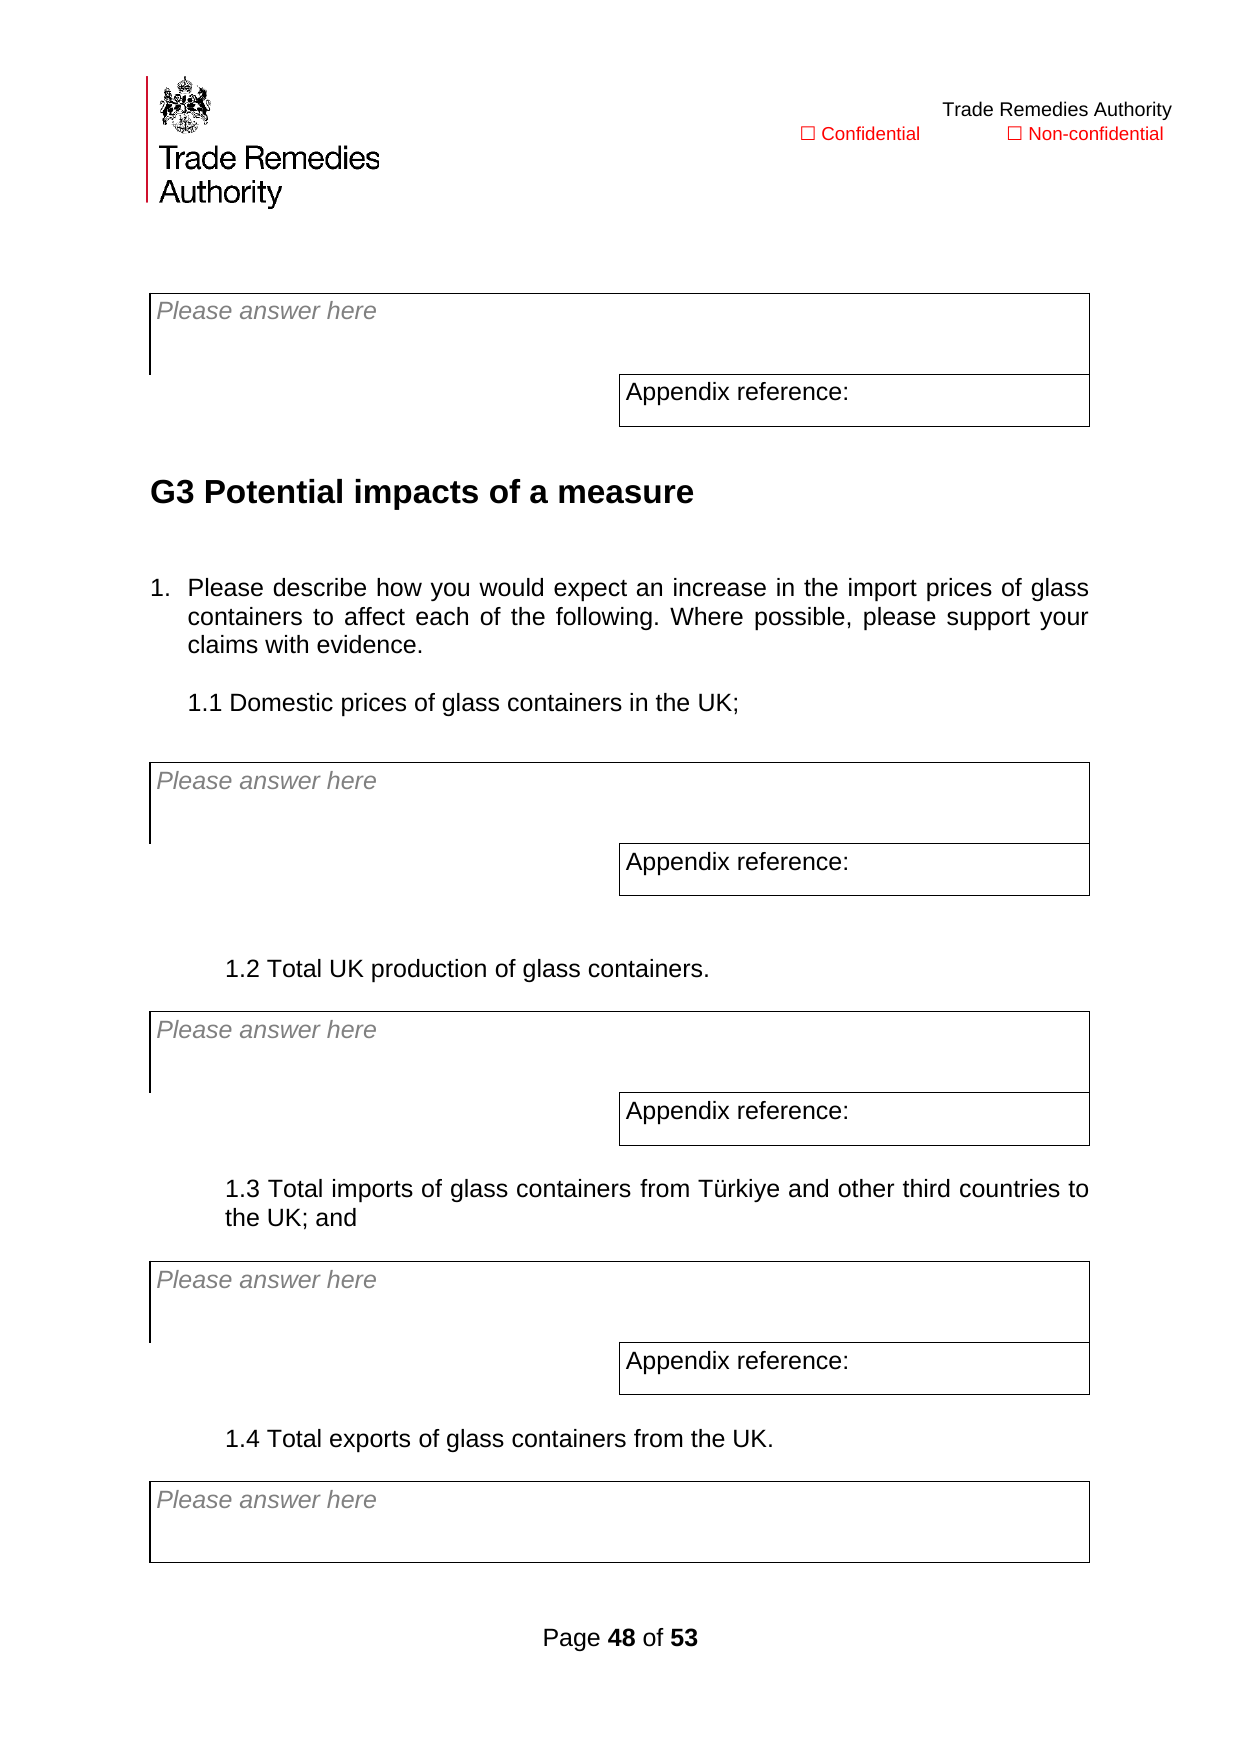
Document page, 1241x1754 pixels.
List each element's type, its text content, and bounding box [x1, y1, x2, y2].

list Please describe how you would expect an increase in the import prices of glass containers to affect each of the following. Where possible, please support your claims with evidence. [150, 573, 1090, 659]
table_cell [150, 1093, 619, 1144]
table_cell Appendix reference: [620, 1343, 1089, 1394]
table_cell Appendix reference: [620, 844, 1089, 895]
subtitle G3 Potential impacts of a measure [150, 472, 1090, 511]
text 1.3 Total imports of glass containers from Türkiye and other third countries to the UK; and [225, 1174, 1090, 1232]
table_header Please answer here [151, 763, 1089, 843]
table_cell Appendix reference: [620, 375, 1089, 426]
table_header Please answer here [151, 1482, 1089, 1562]
table_cell Appendix reference: [620, 1093, 1089, 1144]
text 1.4 Total exports of glass containers from the UK. [225, 1424, 1090, 1452]
table_cell [150, 1343, 619, 1394]
table_header Please answer here [151, 1012, 1089, 1092]
table_header Please answer here [151, 1262, 1089, 1342]
text 1.2 Total UK production of glass containers. [225, 954, 1090, 982]
table_cell [150, 375, 619, 426]
table_cell [150, 844, 619, 895]
list 1.1 Domestic prices of glass containers in the UK; [187, 688, 1090, 716]
table_header Please answer here [151, 294, 1089, 373]
